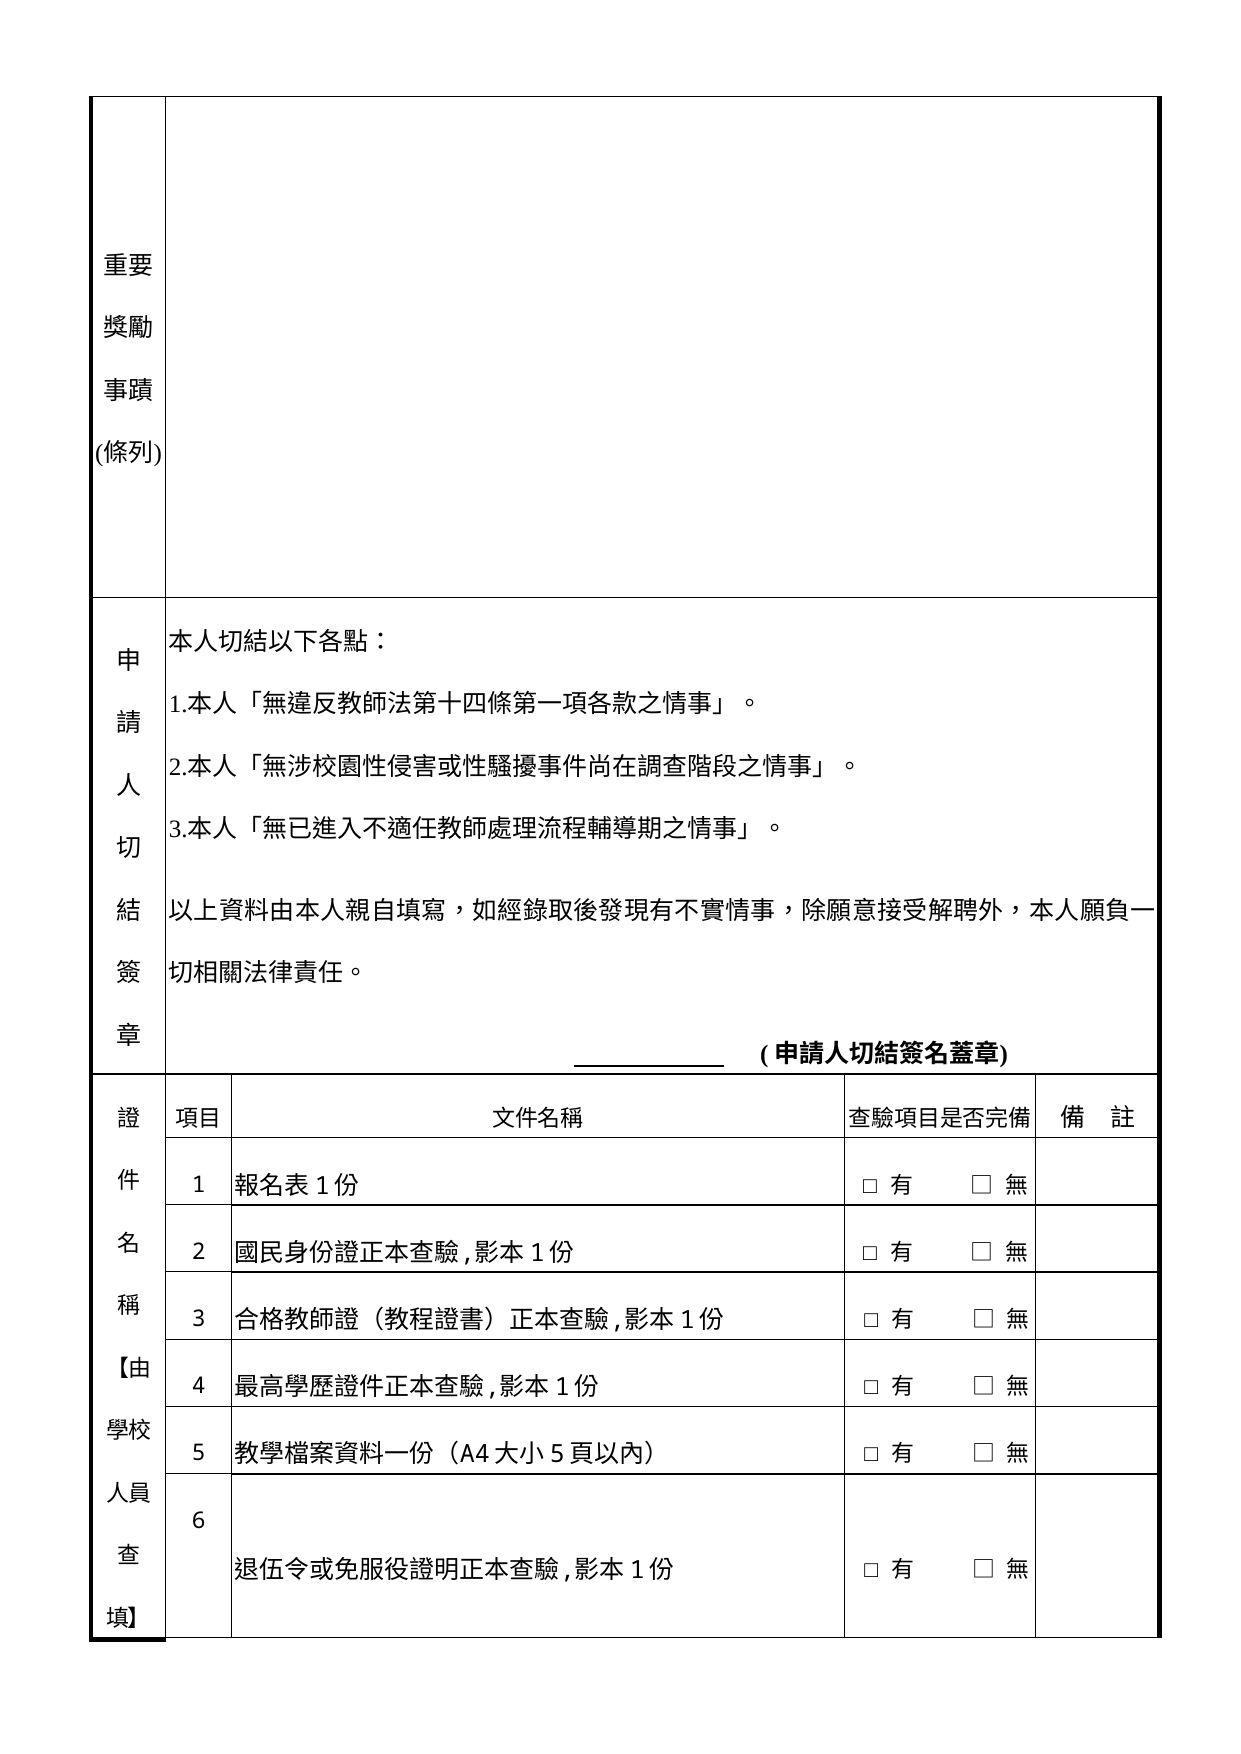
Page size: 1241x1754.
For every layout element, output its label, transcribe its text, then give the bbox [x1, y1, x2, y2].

table_cell 合格教師證（教程證書）正本查驗,影本1份 [232, 1273, 844, 1338]
table_cell □ 有 □ 無 [845, 1273, 1035, 1338]
table_cell 國民身份證正本查驗,影本1份 [232, 1206, 844, 1271]
table_cell 退伍令或免服役證明正本查驗,影本1份 [232, 1475, 844, 1637]
table_cell □ 有 □ 無 [845, 1407, 1035, 1473]
table_cell [1036, 1206, 1157, 1271]
table_cell [1036, 1407, 1157, 1473]
table_cell [1036, 1340, 1157, 1406]
table_cell 證 件 名 稱 【由學校人員查填】 [93, 1075, 165, 1637]
table_cell □ 有 □ 無 [845, 1138, 1035, 1204]
table_cell 6 [166, 1474, 231, 1637]
table_cell 備 註 [1036, 1075, 1157, 1137]
table_cell 文件名稱 [232, 1075, 844, 1137]
table_cell [1036, 1273, 1157, 1338]
table_cell 5 [166, 1407, 231, 1473]
table_cell [1036, 1475, 1157, 1637]
table_cell 項目 [166, 1075, 231, 1137]
table_cell 報名表1份 [232, 1138, 844, 1204]
table_cell [1036, 1138, 1157, 1204]
table_cell 1 [166, 1138, 231, 1204]
table_cell 3 [166, 1272, 231, 1338]
table_cell 最高學歷證件正本查驗,影本1份 [232, 1340, 844, 1406]
table_cell 重要 獎勵 事蹟 (條列) [93, 97, 165, 597]
table_cell 查驗項目是否完備 [845, 1075, 1035, 1137]
table_cell 4 [166, 1340, 231, 1406]
table_cell 教學檔案資料一份（A4大小5頁以內） [232, 1407, 844, 1473]
table_cell □ 有 □ 無 [845, 1340, 1035, 1406]
table_cell 本人切結以下各點： 1.本人「無違反教師法第十四條第一項各款之情事」。 2.本人「無涉校園性侵害或性騷擾事件尚在調查階段之情事」。 3.本人「無已進入不適任教師處理流程輔導期之情事」。 以上資料由本人親自填寫，如經錄取後發現有不實情事，除願意接受解聘外，本人願負一切相關法律責任。 ( 申請人切結簽名蓋章) [166, 598, 1157, 1073]
table_cell □ 有 □ 無 [845, 1475, 1035, 1637]
table_cell 2 [166, 1205, 231, 1271]
table_cell [166, 97, 1157, 597]
table_cell □ 有 □ 無 [845, 1206, 1035, 1271]
table_cell 申 請 人 切 結 簽 章 [93, 598, 165, 1073]
